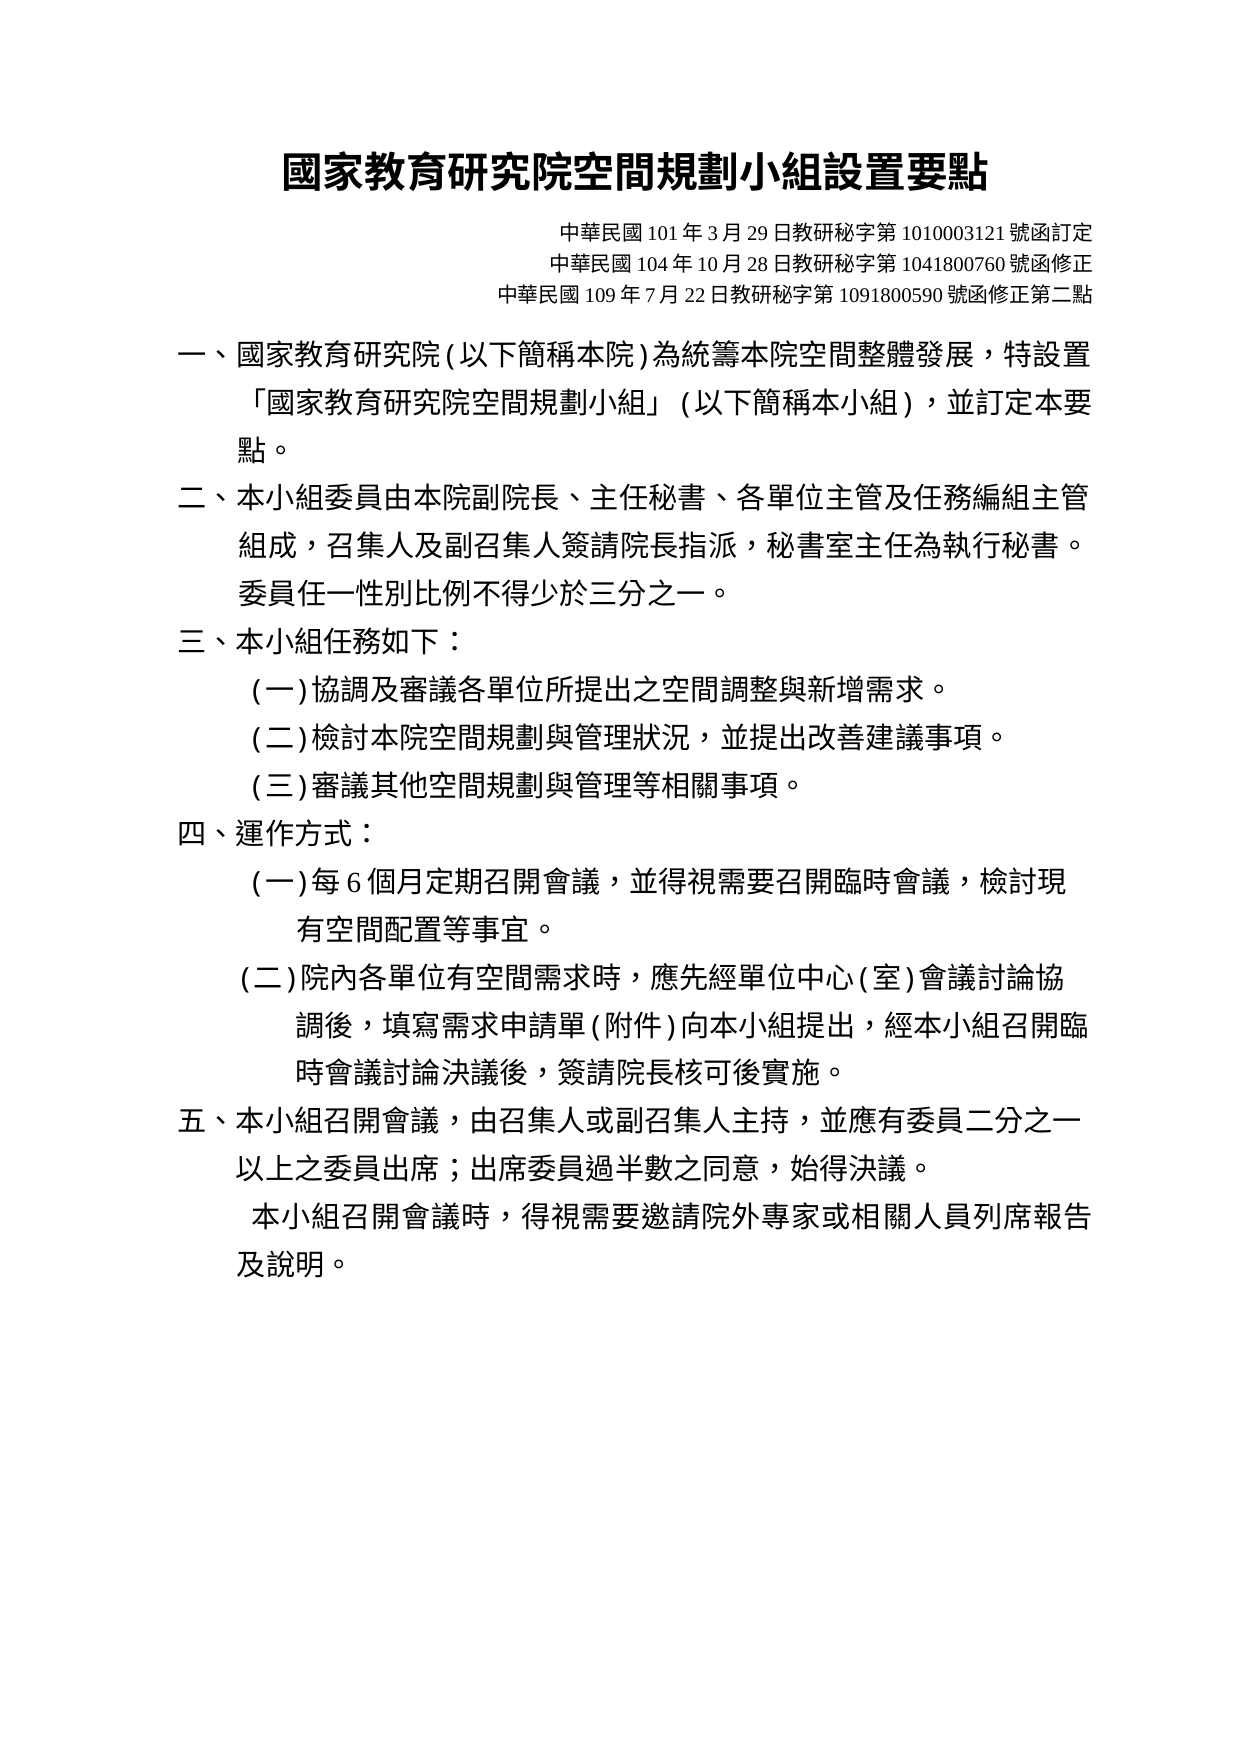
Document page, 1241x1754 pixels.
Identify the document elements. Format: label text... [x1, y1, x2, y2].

text 二、本小組委員由本院副院長、主任秘書、各單位主管及任務編組主管組成，召集人及副召集人簽請院長指派，秘書室主任為執行秘書。委員任一性別比例不得少於三分之一。 [177, 471, 1092, 614]
text 中華民國109年7月22日教研秘字第1091800590號函修正第二點 [240, 278, 1092, 308]
text 中華民國104年10月28日教研秘字第1041800760號函修正 [240, 247, 1092, 278]
text 五、本小組召開會議，由召集人或副召集人主持，並應有委員二分之一以上之委員出席；出席委員過半數之同意，始得決議。 [177, 1093, 1092, 1189]
text 四、運作方式： [177, 806, 1092, 854]
text (一)協調及審議各單位所提出之空間調整與新增需求。 [177, 662, 1092, 710]
text 本小組召開會議時，得視需要邀請院外專家或相關人員列席報告及說明。 [177, 1189, 1092, 1285]
text 中華民國101年3月29日教研秘字第1010003121號函訂定 [177, 216, 1092, 247]
text (二)檢討本院空間規劃與管理狀況，並提出改善建議事項。 [177, 710, 1092, 758]
text (一)每6個月定期召開會議，並得視需要召開臨時會議，檢討現有空間配置等事宜。 [177, 854, 1092, 950]
text 一、國家教育研究院(以下簡稱本院)為統籌本院空間整體發展，特設置「國家教育研究院空間規劃小組」(以下簡稱本小組)，並訂定本要點。 [177, 327, 1092, 471]
text 國家教育研究院空間規劃小組設置要點 [177, 148, 1092, 198]
text (三)審議其他空間規劃與管理等相關事項。 [177, 758, 1092, 806]
text (二)院內各單位有空間需求時，應先經單位中心(室)會議討論協調後，填寫需求申請單(附件)向本小組提出，經本小組召開臨時會議討論決議後，簽請院長核可後實施。 [236, 950, 1092, 1093]
text 三、本小組任務如下： [177, 614, 1092, 662]
